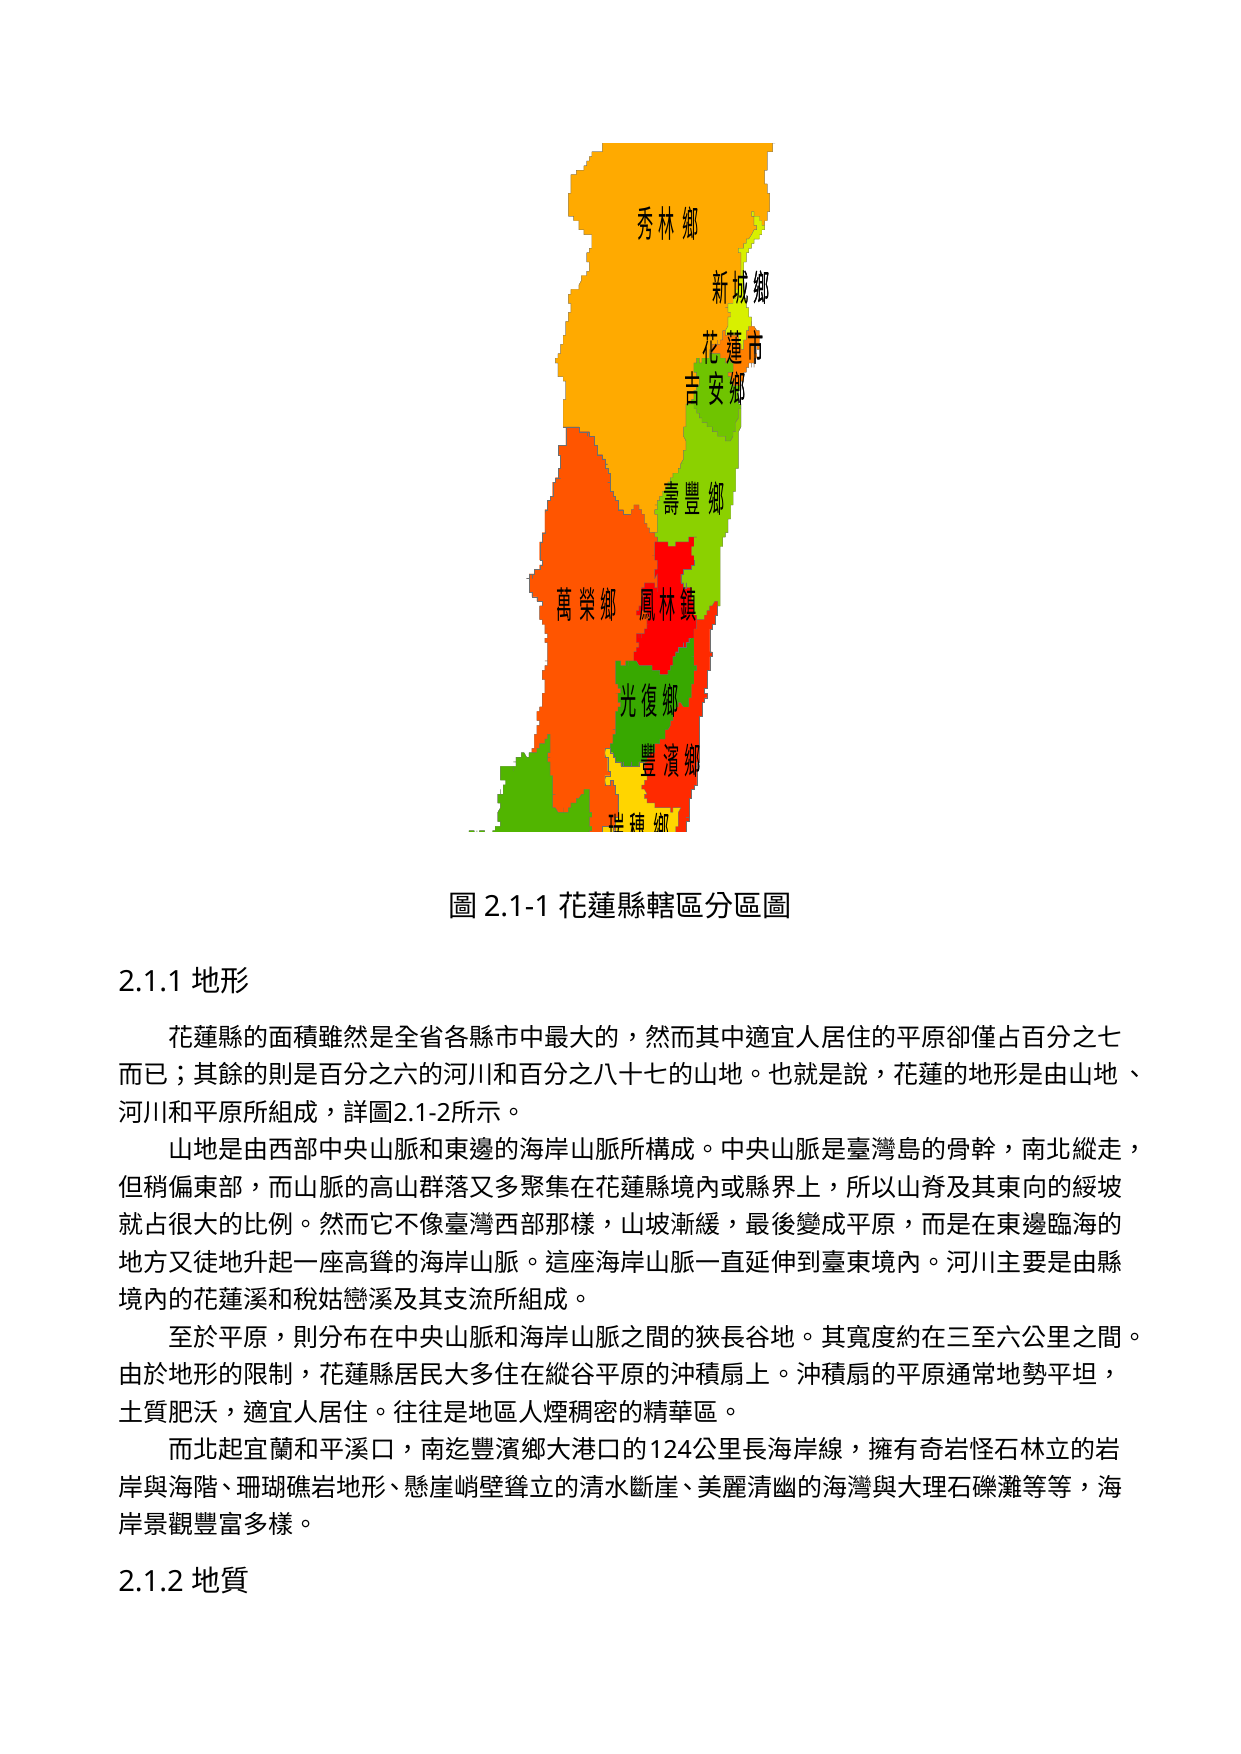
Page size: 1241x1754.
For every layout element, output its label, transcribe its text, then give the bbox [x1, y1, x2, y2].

text 而北起宜蘭和平溪口，南迄豐濱鄉大港口的124公里長海岸線，擁有奇岩怪石林立的岩岸與海階、珊瑚礁岩地形、懸崖峭壁聳立的清水斷崖、美麗清幽的海灣與大理石礫灘等等，海岸景觀豐富多樣。 [118, 1429, 1122, 1542]
text 2.1.2 地質 [118, 1542, 1122, 1617]
text 2.1.1 地形 [118, 942, 1122, 1017]
text 山地是由西部中央山脈和東邊的海岸山脈所構成。中央山脈是臺灣島的骨幹，南北縱走，但稍偏東部，而山脈的高山群落又多聚集在花蓮縣境內或縣界上，所以山脊及其東向的綏坡就占很大的比例。然而它不像臺灣西部那樣，山坡漸緩，最後變成平原，而是在東邊臨海的地方又徒地升起一座高聳的海岸山脈。這座海岸山脈一直延伸到臺東境內。河川主要是由縣境內的花蓮溪和稅姑巒溪及其支流所組成。 [118, 1129, 1122, 1317]
text 花蓮縣的面積雖然是全省各縣市中最大的，然而其中適宜人居住的平原卻僅占百分之七而已；其餘的則是百分之六的河川和百分之八十七的山地。也就是說，花蓮的地形是由山地、河川和平原所組成，詳圖2.1-2所示。 [118, 1017, 1122, 1129]
text 圖2.1-1 花蓮縣轄區分區圖 [118, 867, 1122, 942]
text 至於平原，則分布在中央山脈和海岸山脈之間的狹長谷地。其寬度約在三至六公里之間。由於地形的限制，花蓮縣居民大多住在縱谷平原的沖積扇上。沖積扇的平原通常地勢平坦，土質肥沃，適宜人居住。往往是地區人煙稠密的精華區。 [118, 1317, 1122, 1429]
